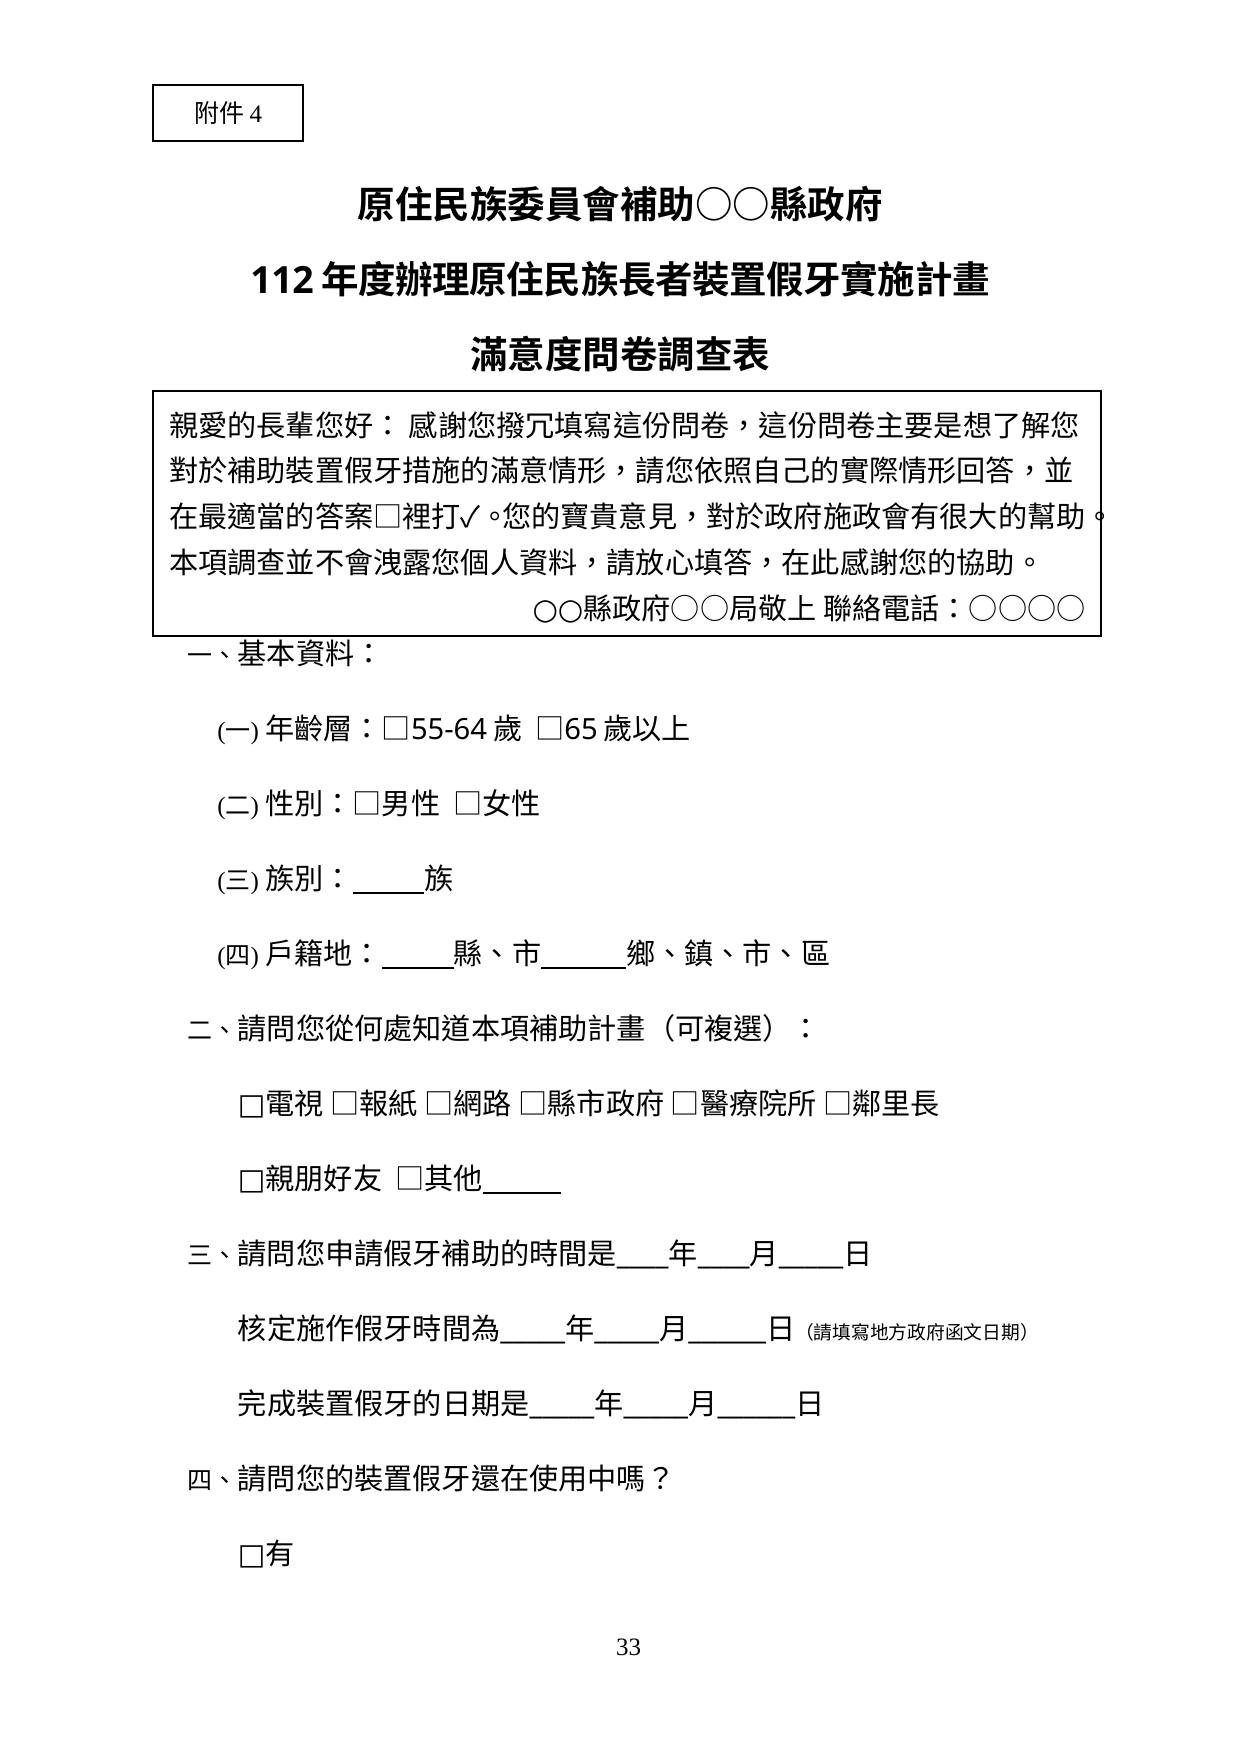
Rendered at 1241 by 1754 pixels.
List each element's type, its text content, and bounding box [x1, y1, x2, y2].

text 完成裝置假牙的日期是_____年_____月______日 [238, 1364, 1053, 1439]
text ○○縣政府○○局敬上 聯絡電話：○○○○ [169, 583, 1085, 628]
text 親愛的長輩您好： 感謝您撥冗填寫這份問卷，這份問卷主要是想了解您對於補助裝置假牙措施的滿意情形，請您依照自己的實際情形回答，並在最適當的答案□裡打✓。您的寶貴意見，對於政府施政會有很大的幫助。本項調查並不會洩露您個人資料，請放心填答，在此感謝您的協助。 [169, 399, 1085, 583]
text 原住民族委員會補助○○縣政府 [187, 164, 1053, 239]
text □親朋好友 □其他 [238, 1139, 1053, 1214]
list 請問您從何處知道本項補助計畫（可複選）： [187, 989, 1053, 1064]
list 基本資料： [187, 637, 1053, 689]
list 族別： 族 [217, 839, 1053, 914]
text 滿意度問卷調查表 [187, 314, 1053, 389]
list 性別：□男性 □女性 [217, 764, 1053, 839]
text 核定施作假牙時間為_____年_____月______日（請填寫地方政府函文日期） [238, 1289, 1053, 1364]
text 112年度辦理原住民族長者裝置假牙實施計畫 [187, 239, 1053, 314]
text □電視 □報紙 □網路 □縣市政府 □醫療院所 □鄰里長 [238, 1064, 1053, 1139]
list 請問您申請假牙補助的時間是____年____月_____日 [187, 1214, 1053, 1289]
list 請問您的裝置假牙還在使用中嗎？ [187, 1439, 1053, 1514]
list 年齡層：□55-64歲 □65歲以上 [217, 689, 1053, 764]
text □有 [238, 1514, 1053, 1589]
list 戶籍地： 縣、市 鄉、鎮、市、區 [217, 914, 1053, 989]
text 附件4 [169, 93, 287, 129]
